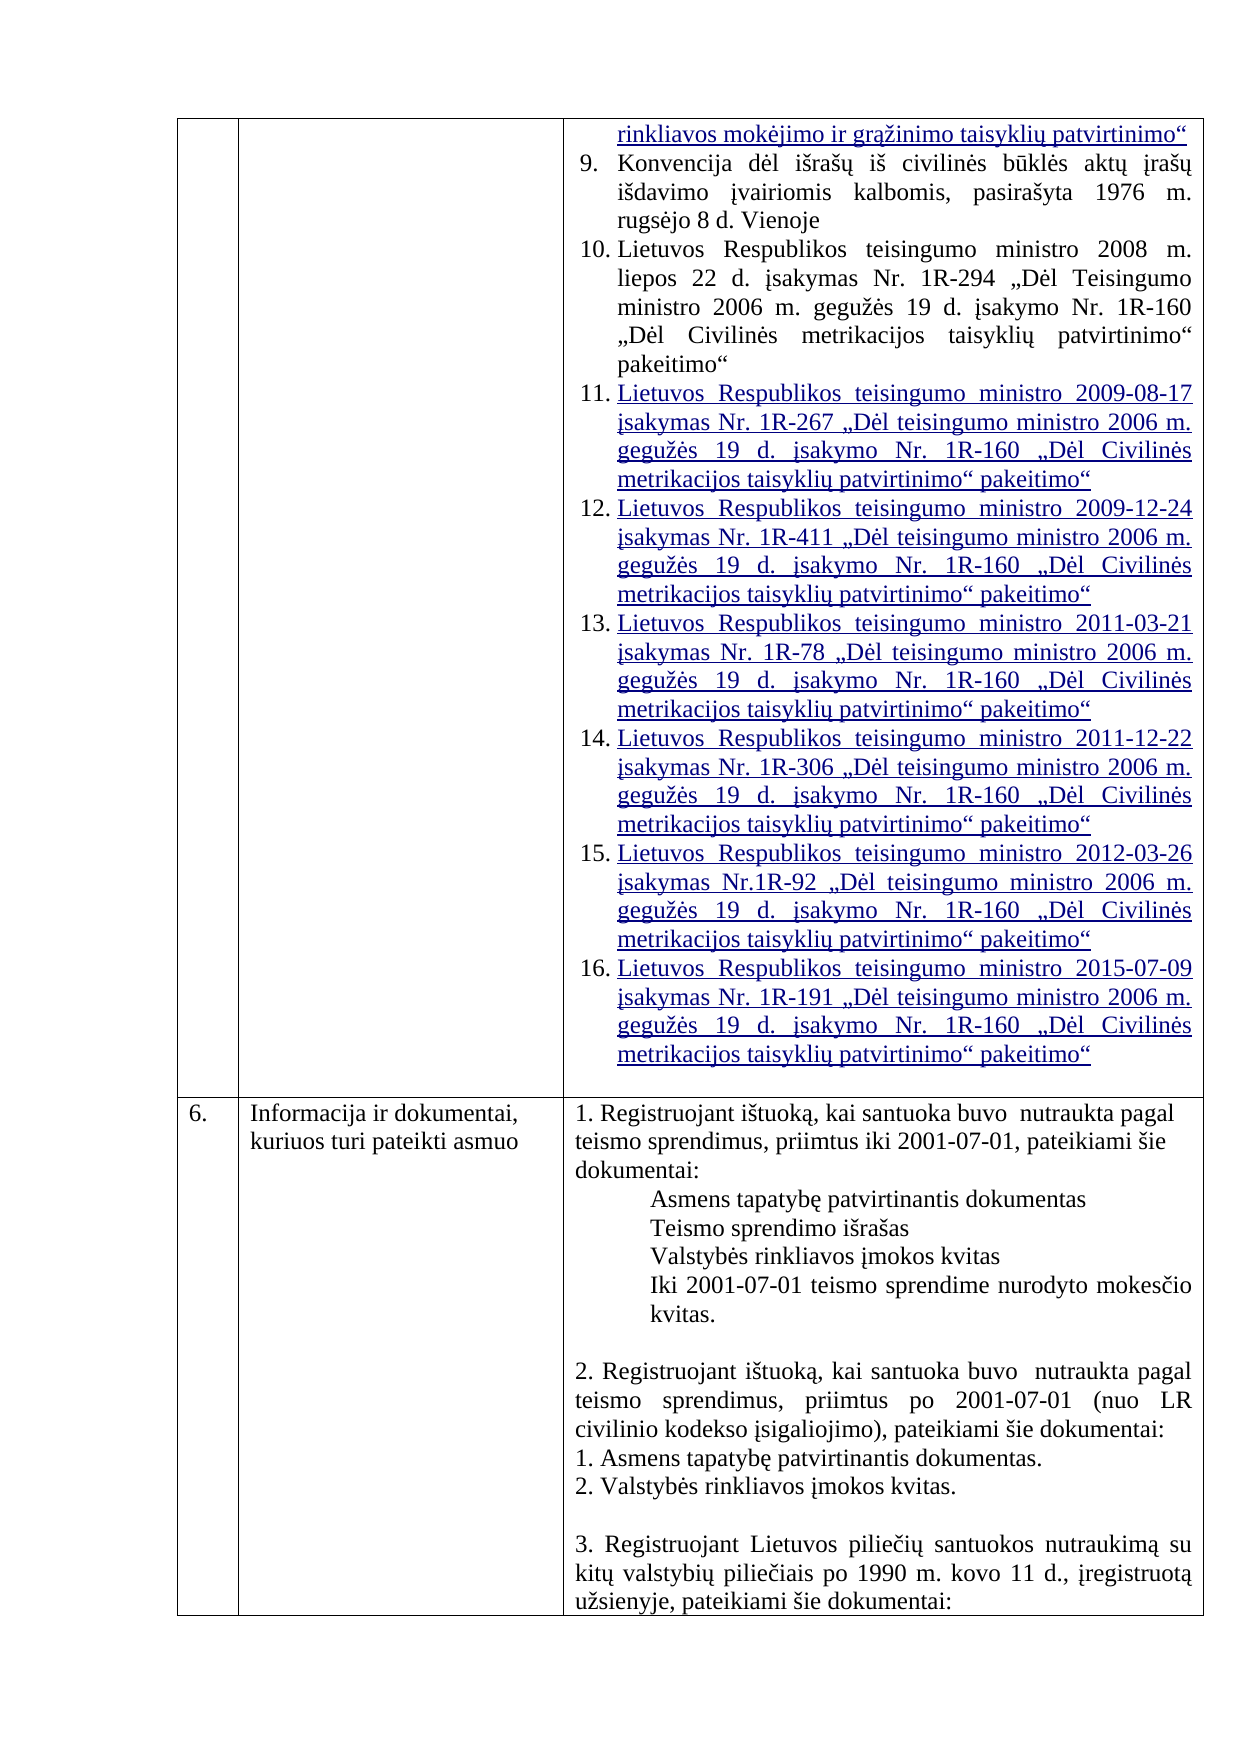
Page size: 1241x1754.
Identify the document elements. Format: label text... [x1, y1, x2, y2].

table_cell Informacija ir dokumentai, kuriuos turi pateikti asmuo [239, 1098, 563, 1615]
table_cell 1. Registruojant ištuoką, kai santuoka buvo nutraukta pagal teismo sprendimus, priimtus iki 2001-07-01, pateikiami šie dokumentai:  Asmens tapatybę patvirtinantis dokumentas  Teismo sprendimo išrašas  Valstybės rinkliavos įmokos kvitas  Iki 2001-07-01 teismo sprendime nurodyto mokesčio kvitas. 2. Registruojant ištuoką, kai santuoka buvo nutraukta pagal teismo sprendimus, priimtus po 2001-07-01 (nuo LR civilinio kodekso įsigaliojimo), pateikiami šie dokumentai: 1. Asmens tapatybę patvirtinantis dokumentas. 2. Valstybės rinkliavos įmokos kvitas. 3. Registruojant Lietuvos piliečių santuokos nutraukimą su kitų valstybių piliečiais po 1990 m. kovo 11 d., įregistruotą užsienyje, pateikiami šie dokumentai: [564, 1098, 1203, 1615]
table_cell [178, 119, 238, 1097]
table_cell [239, 119, 563, 1097]
table_cell 6. [178, 1098, 238, 1615]
table_cell rinkliavos mokėjimo ir grąžinimo taisyklių patvirtinimo“ 9. Konvencija dėl išrašų iš civilinės būklės aktų įrašų išdavimo įvairiomis kalbomis, pasirašyta 1976 m. rugsėjo 8 d. Vienoje 10. Lietuvos Respublikos teisingumo ministro 2008 m. liepos 22 d. įsakymas Nr. 1R-294 „Dėl Teisingumo ministro 2006 m. gegužės 19 d. įsakymo Nr. 1R-160 „Dėl Civilinės metrikacijos taisyklių patvirtinimo“ pakeitimo“ 11. Lietuvos Respublikos teisingumo ministro 2009-08-17 įsakymas Nr. 1R-267 „Dėl teisingumo ministro 2006 m. gegužės 19 d. įsakymo Nr. 1R-160 „Dėl Civilinės metrikacijos taisyklių patvirtinimo“ pakeitimo“ 12. Lietuvos Respublikos teisingumo ministro 2009-12-24 įsakymas Nr. 1R-411 „Dėl teisingumo ministro 2006 m. gegužės 19 d. įsakymo Nr. 1R-160 „Dėl Civilinės metrikacijos taisyklių patvirtinimo“ pakeitimo“ 13. Lietuvos Respublikos teisingumo ministro 2011-03-21 įsakymas Nr. 1R-78 „Dėl teisingumo ministro 2006 m. gegužės 19 d. įsakymo Nr. 1R-160 „Dėl Civilinės metrikacijos taisyklių patvirtinimo“ pakeitimo“ 14. Lietuvos Respublikos teisingumo ministro 2011-12-22 įsakymas Nr. 1R-306 „Dėl teisingumo ministro 2006 m. gegužės 19 d. įsakymo Nr. 1R-160 „Dėl Civilinės metrikacijos taisyklių patvirtinimo“ pakeitimo“ 15. Lietuvos Respublikos teisingumo ministro 2012-03-26 įsakymas Nr.1R-92 „Dėl teisingumo ministro 2006 m. gegužės 19 d. įsakymo Nr. 1R-160 „Dėl Civilinės metrikacijos taisyklių patvirtinimo“ pakeitimo“ 16. Lietuvos Respublikos teisingumo ministro 2015-07-09 įsakymas Nr. 1R-191 „Dėl teisingumo ministro 2006 m. gegužės 19 d. įsakymo Nr. 1R-160 „Dėl Civilinės metrikacijos taisyklių patvirtinimo“ pakeitimo“ [564, 119, 1203, 1097]
